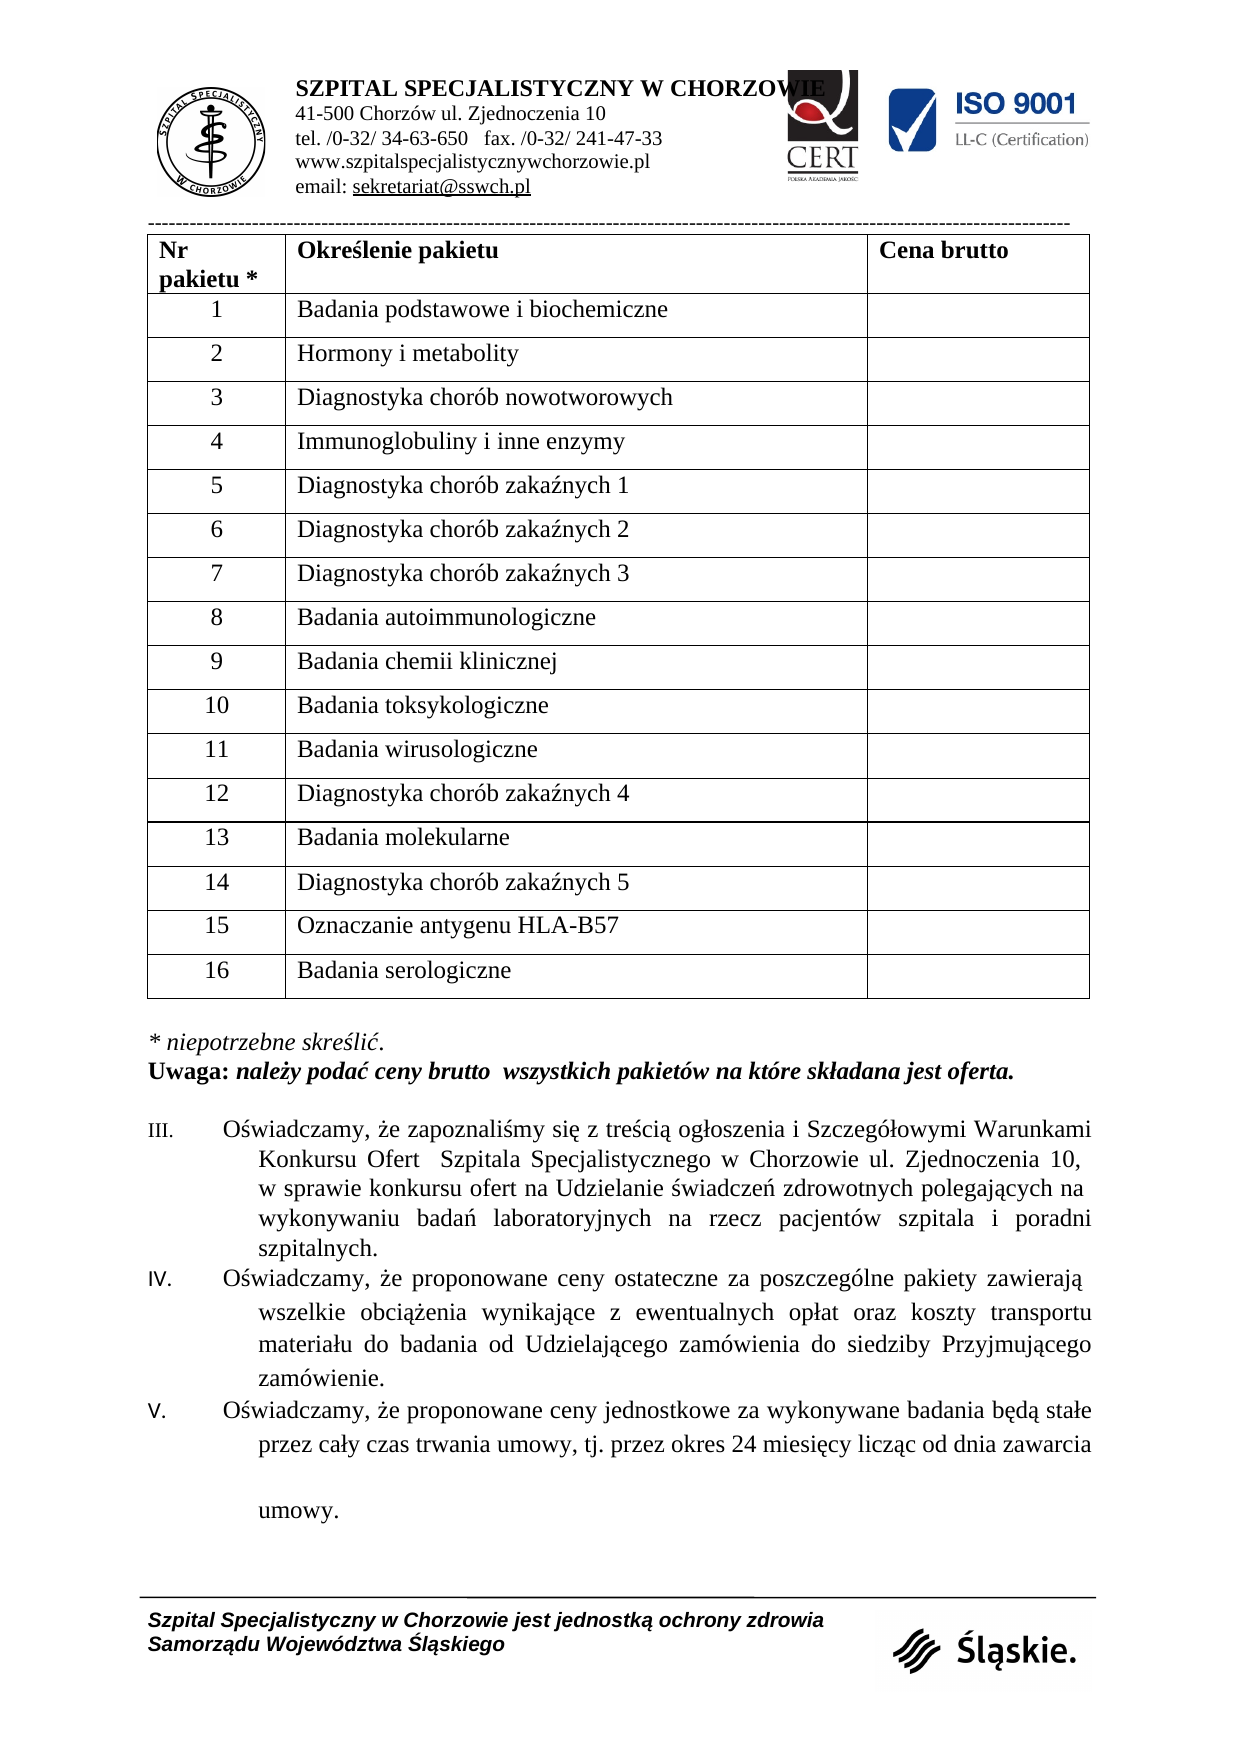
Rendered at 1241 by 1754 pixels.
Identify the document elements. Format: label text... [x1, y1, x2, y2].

table_cell 4 [148, 426, 285, 469]
table_cell [868, 558, 1089, 601]
table_cell 11 [148, 734, 285, 777]
table_cell [868, 602, 1089, 645]
table_cell Immunoglobuliny i inne enzymy [286, 426, 867, 469]
table_cell Hormony i metabolity [286, 338, 867, 381]
table_cell Diagnostyka chorób zakaźnych 4 [286, 779, 867, 821]
table_cell [868, 470, 1089, 513]
table_cell 7 [148, 558, 285, 601]
table_header Określenie pakietu [286, 235, 867, 293]
table_cell 10 [148, 690, 285, 733]
table_cell Diagnostyka chorób zakaźnych 3 [286, 558, 867, 601]
table_header Cena brutto [868, 235, 1089, 293]
table_cell 9 [148, 646, 285, 689]
table_cell [868, 426, 1089, 469]
table_cell 16 [148, 955, 285, 998]
list Oświadczamy, że proponowane ceny ostateczne za poszczególne pakiety zawierają wszelkie obciążenia wynikające z ewentualnych opłat oraz koszty transportu materiału do badania od Udzielającego zamówienia do siedziby Przyjmującego zamówienie. [148, 1263, 1093, 1391]
table_cell Badania autoimmunologiczne [286, 602, 867, 645]
list Oświadczamy, że zapoznaliśmy się z treścią ogłoszenia i Szczegółowymi Warunkami Konkursu Ofert Szpitala Specjalistycznego w Chorzowie ul. Zjednoczenia 10, w sprawie konkursu ofert na Udzielanie świadczeń zdrowotnych polegających na wykonywaniu badań laboratoryjnych na rzecz pacjentów szpitala i poradni szpitalnych. [148, 1114, 1093, 1262]
table_cell 12 [148, 779, 285, 821]
table_cell Diagnostyka chorób zakaźnych 2 [286, 514, 867, 557]
table_cell 14 [148, 867, 285, 909]
table_cell 13 [148, 823, 285, 866]
table_cell Diagnostyka chorób zakaźnych 1 [286, 470, 867, 513]
table_cell [868, 779, 1089, 821]
table_cell [868, 955, 1089, 998]
table_cell Diagnostyka chorób zakaźnych 5 [286, 867, 867, 909]
table_cell Oznaczanie antygenu HLA-B57 [286, 911, 867, 954]
text Uwaga: należy podać ceny brutto wszystkich pakietów na które składana jest oferta. [148, 1056, 1093, 1085]
table_cell 15 [148, 911, 285, 954]
table_cell [868, 338, 1089, 381]
table_cell [868, 646, 1089, 689]
table_cell Badania podstawowe i biochemiczne [286, 294, 867, 337]
table_cell 5 [148, 470, 285, 513]
table_cell [868, 690, 1089, 733]
table_cell 2 [148, 338, 285, 381]
table_cell [868, 514, 1089, 557]
table_cell Badania molekularne [286, 823, 867, 866]
table_cell Badania toksykologiczne [286, 690, 867, 733]
table_cell Badania wirusologiczne [286, 734, 867, 777]
table_cell 6 [148, 514, 285, 557]
table_cell [868, 867, 1089, 909]
table_cell Badania chemii klinicznej [286, 646, 867, 689]
table_cell Badania serologiczne [286, 955, 867, 998]
table_cell 3 [148, 382, 285, 425]
text * niepotrzebne skreślić. [148, 1027, 1093, 1056]
table_cell [868, 294, 1089, 337]
table_cell [868, 823, 1089, 866]
table_cell [868, 734, 1089, 777]
list Oświadczamy, że proponowane ceny jednostkowe za wykonywane badania będą stałe przez cały czas trwania umowy, tj. przez okres 24 miesięcy licząc od dnia zawarcia umowy. [148, 1396, 1093, 1524]
table_cell [868, 911, 1089, 954]
table_cell 1 [148, 294, 285, 337]
table_cell [868, 382, 1089, 425]
table_header Nr pakietu * [148, 235, 285, 293]
table_cell 8 [148, 602, 285, 645]
table_cell Diagnostyka chorób nowotworowych [286, 382, 867, 425]
